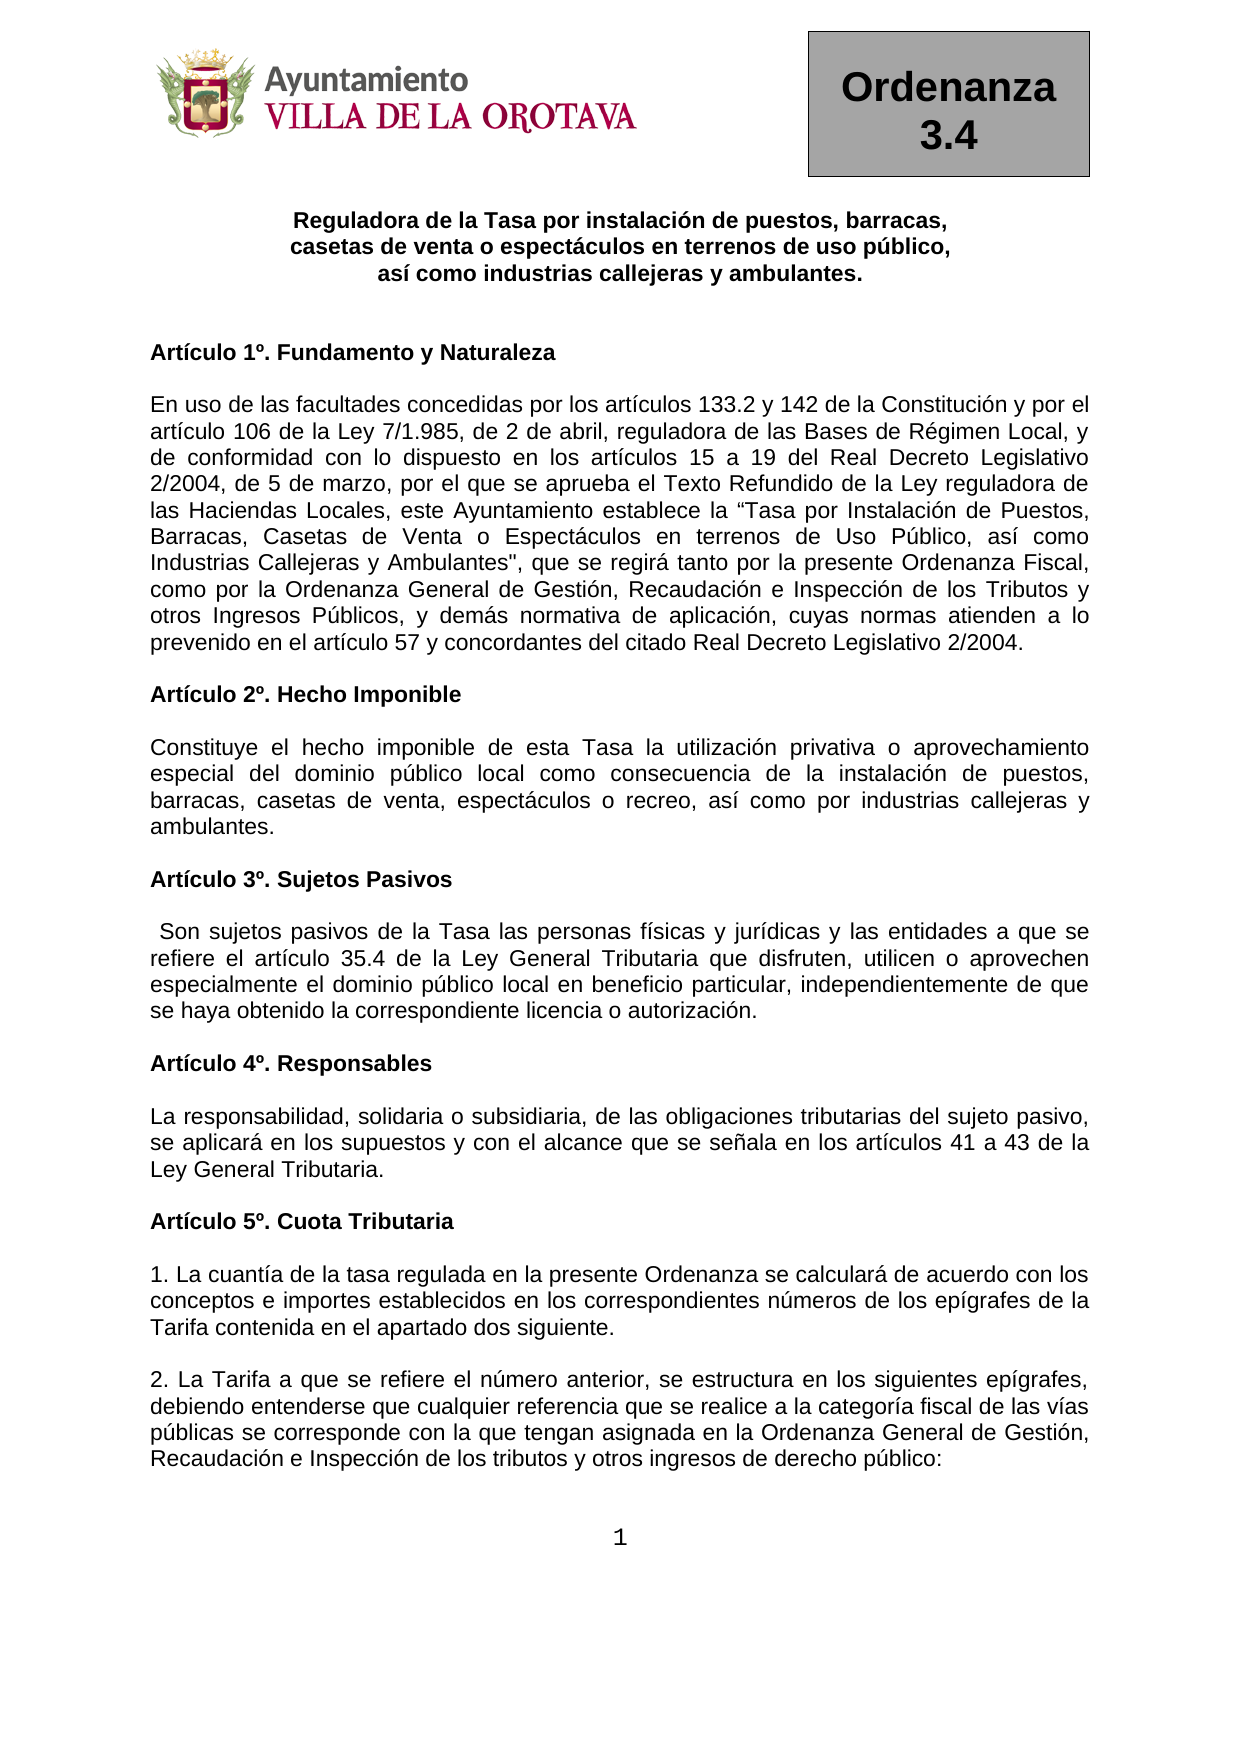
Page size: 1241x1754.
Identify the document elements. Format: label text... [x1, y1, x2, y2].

text casetas de venta o espectáculos en terrenos de uso público, [150, 233, 1090, 259]
text La responsabilidad, solidaria o subsidiaria, de las obligaciones tributarias del sujeto pasivo, se aplicará en los supuestos y con el alcance que se señala en los artículos 41 a 43 de la Ley General Tributaria. [150, 1103, 1090, 1182]
text así como industrias callejeras y ambulantes. [150, 259, 1090, 286]
text Artículo 4º. Responsables [150, 1050, 1090, 1076]
text Artículo 2º. Hecho Imponible [150, 681, 1090, 707]
text 2. La Tarifa a que se refiere el número anterior, se estructura en los siguientes epígrafes, debiendo entenderse que cualquier referencia que se realice a la categoría fiscal de las vías públicas se corresponde con la que tengan asignada en la Ordenanza General de Gestión, Recaudación e Inspección de los tributos y otros ingresos de derecho público: [150, 1366, 1090, 1472]
text 1. La cuantía de la tasa regulada en la presente Ordenanza se calculará de acuerdo con los conceptos e importes establecidos en los correspondientes números de los epígrafes de la Tarifa contenida en el apartado dos siguiente. [150, 1261, 1090, 1340]
text En uso de las facultades concedidas por los artículos 133.2 y 142 de la Constitución y por el artículo 106 de la Ley 7/1.985, de 2 de abril, reguladora de las Bases de Régimen Local, y de conformidad con lo dispuesto en los artículos 15 a 19 del Real Decreto Legislativo 2/2004, de 5 de marzo, por el que se aprueba el Texto Refundido de la Ley reguladora de las Haciendas Locales, este Ayuntamiento establece la “Tasa por Instalación de Puestos, Barracas, Casetas de Venta o Espectáculos en terrenos de Uso Público, así como Industrias Callejeras y Ambulantes", que se regirá tanto por la presente Ordenanza Fiscal, como por la Ordenanza General de Gestión, Recaudación e Inspección de los Tributos y otros Ingresos Públicos, y demás normativa de aplicación, cuyas normas atienden a lo prevenido en el artículo 57 y concordantes del citado Real Decreto Legislativo 2/2004. [150, 391, 1090, 655]
text Artículo 1º. Fundamento y Naturaleza [150, 338, 1090, 365]
picture [143, 26, 645, 157]
text Constituye el hecho imponible de esta Tasa la utilización privativa o aprovechamiento especial del dominio público local como consecuencia de la instalación de puestos, barracas, casetas de venta, espectáculos o recreo, así como por industrias callejeras y ambulantes. [150, 734, 1090, 839]
text Reguladora de la Tasa por instalación de puestos, barracas, [150, 207, 1090, 233]
text Son sujetos pasivos de la Tasa las personas físicas y jurídicas y las entidades a que se refiere el artículo 35.4 de la Ley General Tributaria que disfruten, utilicen o aprovechen especialmente el dominio público local en beneficio particular, independientemente de que se haya obtenido la correspondiente licencia o autorización. [150, 918, 1090, 1024]
text Artículo 5º. Cuota Tributaria [150, 1208, 1090, 1234]
text Artículo 3º. Sujetos Pasivos [150, 866, 1090, 892]
